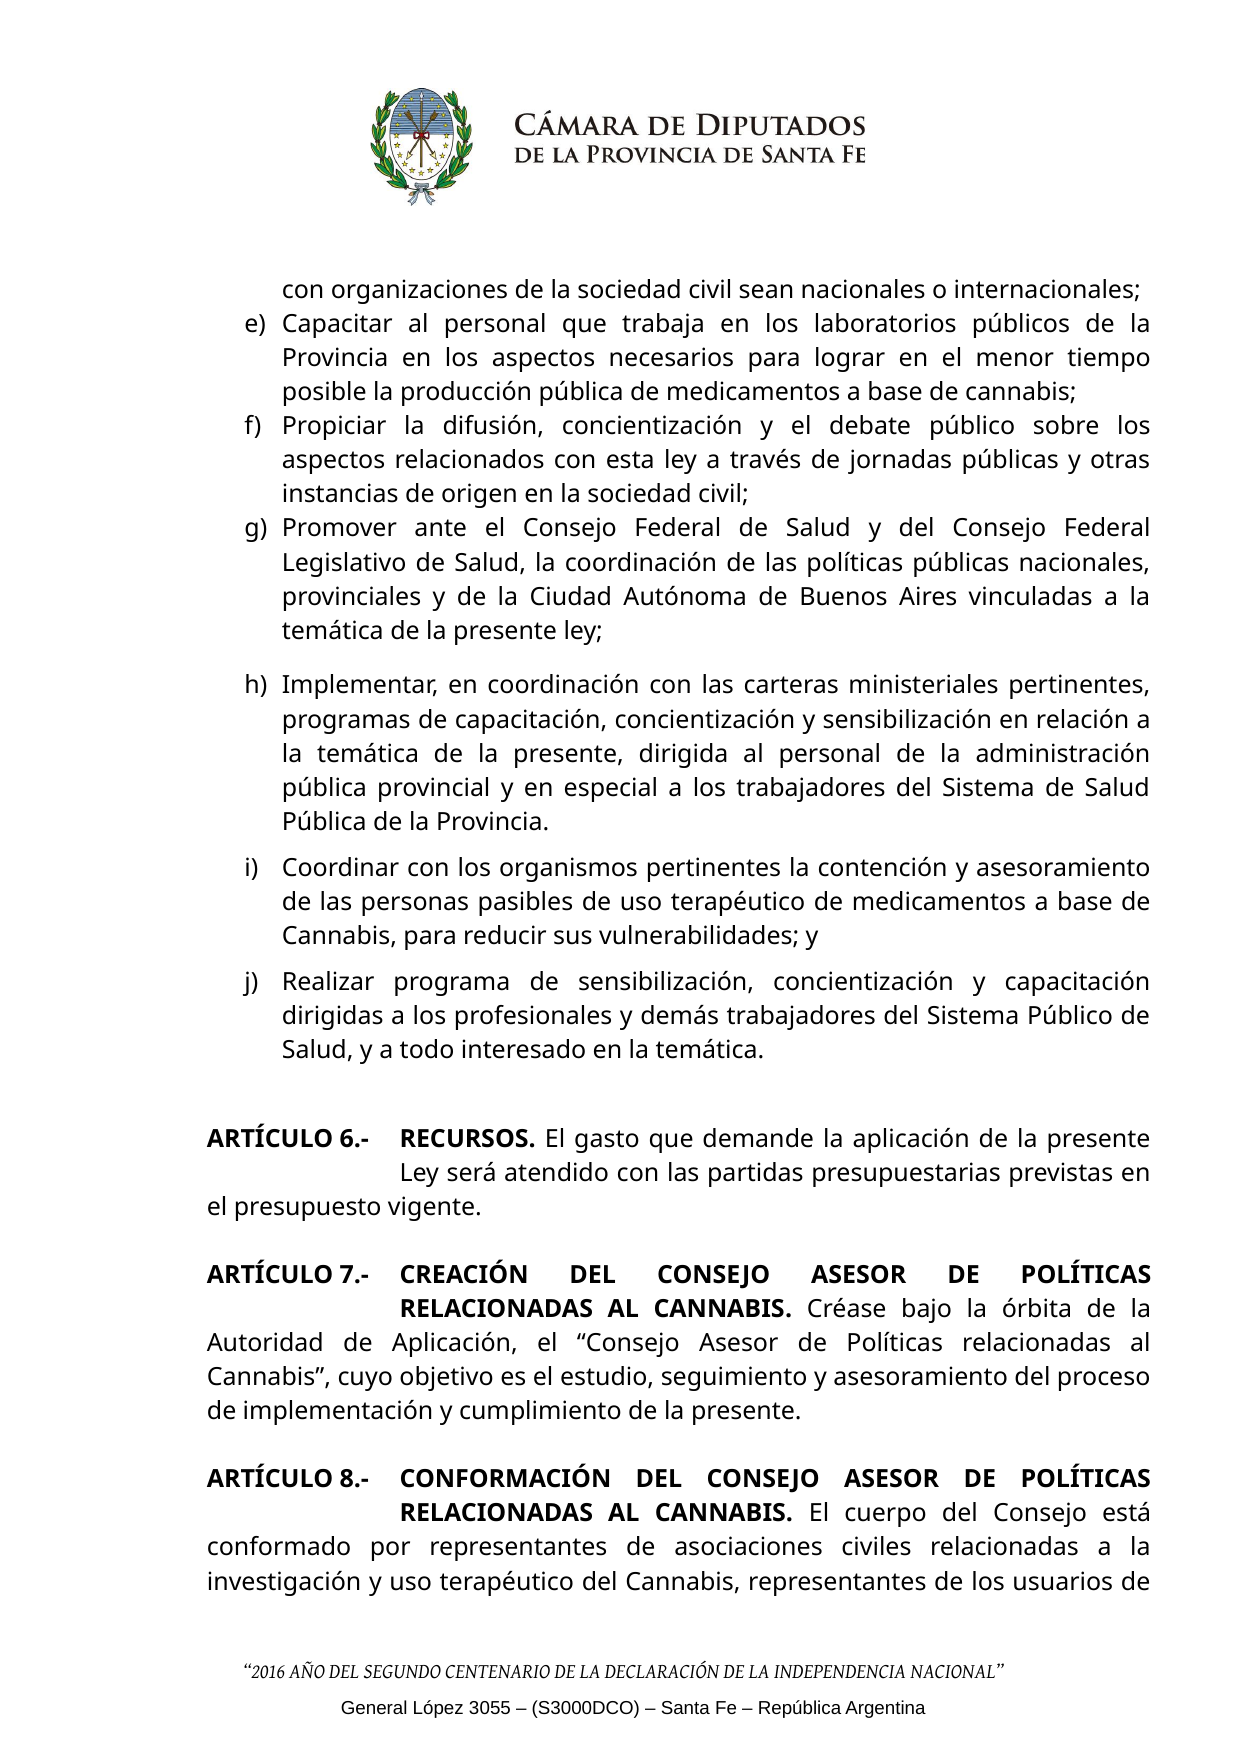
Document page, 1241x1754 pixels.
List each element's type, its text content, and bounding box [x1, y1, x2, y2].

table_header ARTÍCULO 8.- [207, 1461, 399, 1511]
text CREACIÓN DEL CONSEJO ASESOR DE POLÍTICAS RELACIONADAS AL CANNABIS. Créase bajo la órbita de la Autoridad de Aplicación, el “Consejo Asesor de Políticas relacionadas al Cannabis”, cuyo objetivo es el estudio, seguimiento y asesoramiento del proceso de implementación y cumplimiento de la presente. [207, 1257, 1152, 1427]
table_header ARTÍCULO 6.- [207, 1120, 399, 1171]
list Promover ante el Consejo Federal de Salud y del Consejo Federal Legislativo de Salud, la coordinación de las políticas públicas nacionales, provinciales y de la Ciudad Autónoma de Buenos Aires vinculadas a la temática de la presente ley; [244, 510, 1152, 646]
picture [370, 88, 866, 210]
table_header ARTÍCULO 7.- [207, 1257, 399, 1307]
text CONFORMACIÓN DEL CONSEJO ASESOR DE POLÍTICAS RELACIONADAS AL CANNABIS. El cuerpo del Consejo está conformado por representantes de asociaciones civiles relacionadas a la investigación y uso terapéutico del Cannabis, representantes de los usuarios de [207, 1461, 1152, 1597]
text RECURSOS. El gasto que demande la aplicación de la presente Ley será atendido con las partidas presupuestarias previstas en el presupuesto vigente. [207, 1120, 1152, 1222]
list Coordinar con los organismos pertinentes la contención y asesoramiento de las personas pasibles de uso terapéutico de medicamentos a base de Cannabis, para reducir sus vulnerabilidades; y [244, 849, 1152, 951]
list Propiciar la difusión, concientización y el debate público sobre los aspectos relacionados con esta ley a través de jornadas públicas y otras instancias de origen en la sociedad civil; [244, 408, 1152, 510]
list Implementar, en coordinación con las carteras ministeriales pertinentes, programas de capacitación, concientización y sensibilización en relación a la temática de la presente, dirigida al personal de la administración pública provincial y en especial a los trabajadores del Sistema de Salud Pública de la Provincia. [244, 667, 1152, 837]
list Capacitar al personal que trabaja en los laboratorios públicos de la Provincia en los aspectos necesarios para lograr en el menor tiempo posible la producción pública de medicamentos a base de cannabis; [244, 306, 1152, 408]
list con organizaciones de la sociedad civil sean nacionales o internacionales; [244, 272, 1152, 306]
list Realizar programa de sensibilización, concientización y capacitación dirigidas a los profesionales y demás trabajadores del Sistema Público de Salud, y a todo interesado en la temática. [244, 963, 1152, 1065]
